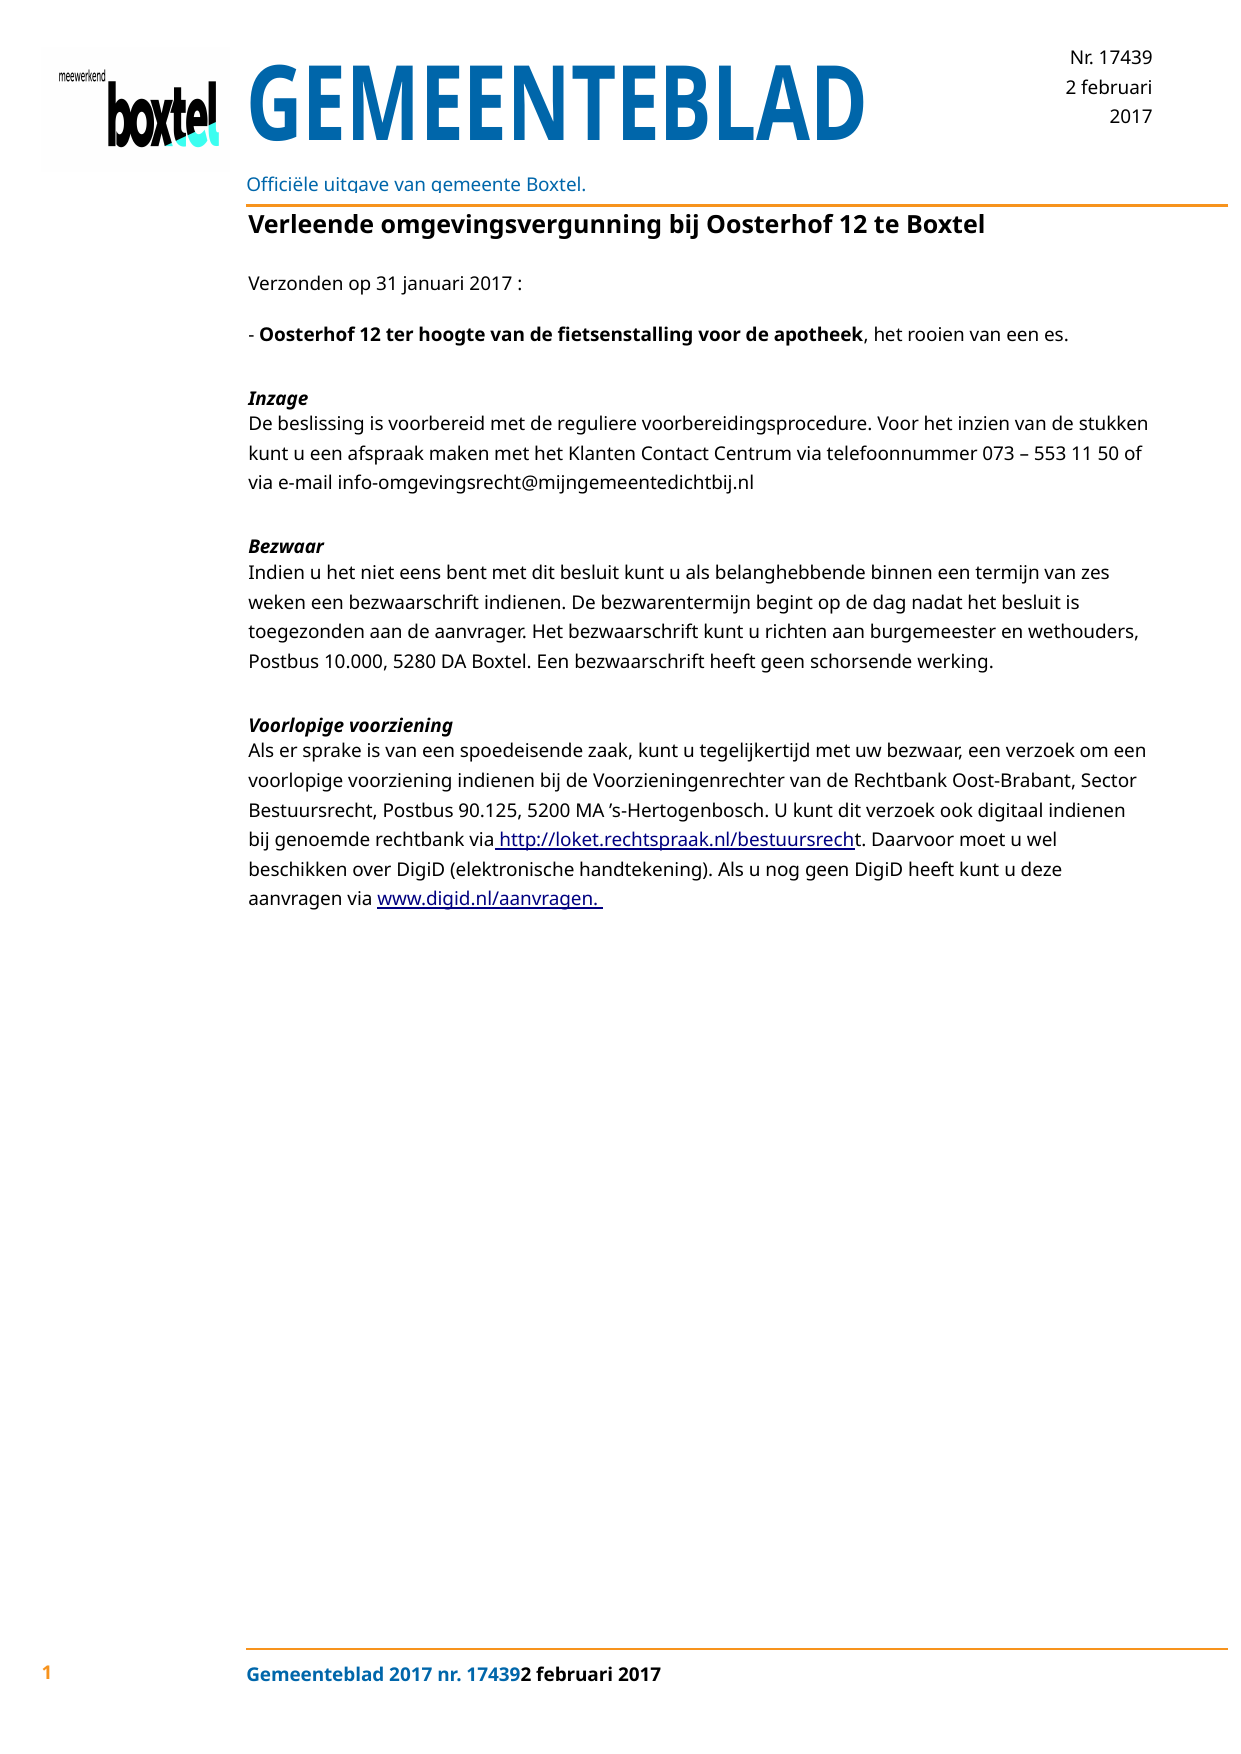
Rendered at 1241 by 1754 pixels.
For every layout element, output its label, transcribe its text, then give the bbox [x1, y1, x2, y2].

text - Oosterhof 12 ter hoogte van de fietsenstalling voor de apotheek, het rooien van een es. [248, 321, 1152, 346]
text Verzonden op 31 januari 2017 : [248, 270, 1152, 296]
text Verleende omgevingsvergunning bij Oosterhof 12 te Boxtel [248, 207, 1152, 241]
picture [41, 47, 231, 172]
text Indien u het niet eens bent met dit besluit kunt u als belanghebbende binnen een termijn van zes weken een bezwaarschrift indienen. De bezwarentermijn begint op de dag nadat het besluit is toegezonden aan de aanvrager. Het bezwaarschrift kunt u richten aan burgemeester en wethouders, Postbus 10.000, 5280 DA Boxtel. Een bezwaarschrift heeft geen schorsende werking. [248, 559, 1152, 674]
text Inzage [248, 385, 1152, 410]
text Als er sprake is van een spoedeisende zaak, kunt u tegelijkertijd met uw bezwaar, een verzoek om een voorlopige voorziening indienen bij de Voorzieningenrechter van de Rechtbank Oost-Brabant, Sector Bestuursrecht, Postbus 90.125, 5200 MA ’s-Hertogenbosch. U kunt dit verzoek ook digitaal indienen bij genoemde rechtbank via http://loket.rechtspraak.nl/bestuursrecht. Daarvoor moet u wel beschikken over DigiD (elektronische handtekening). Als u nog geen DigiD heeft kunt u deze aanvragen via www.digid.nl/aanvragen. [248, 738, 1152, 911]
text Bezwaar [248, 533, 1152, 559]
text De beslissing is voorbereid met de reguliere voorbereidingsprocedure. Voor het inzien van de stukken kunt u een afspraak maken met het Klanten Contact Centrum via telefoonnummer 073 – 553 11 50 of via e-mail info-omgevingsrecht@mijngemeentedichtbij.nl [248, 410, 1152, 495]
text Voorlopige voorziening [248, 712, 1152, 738]
